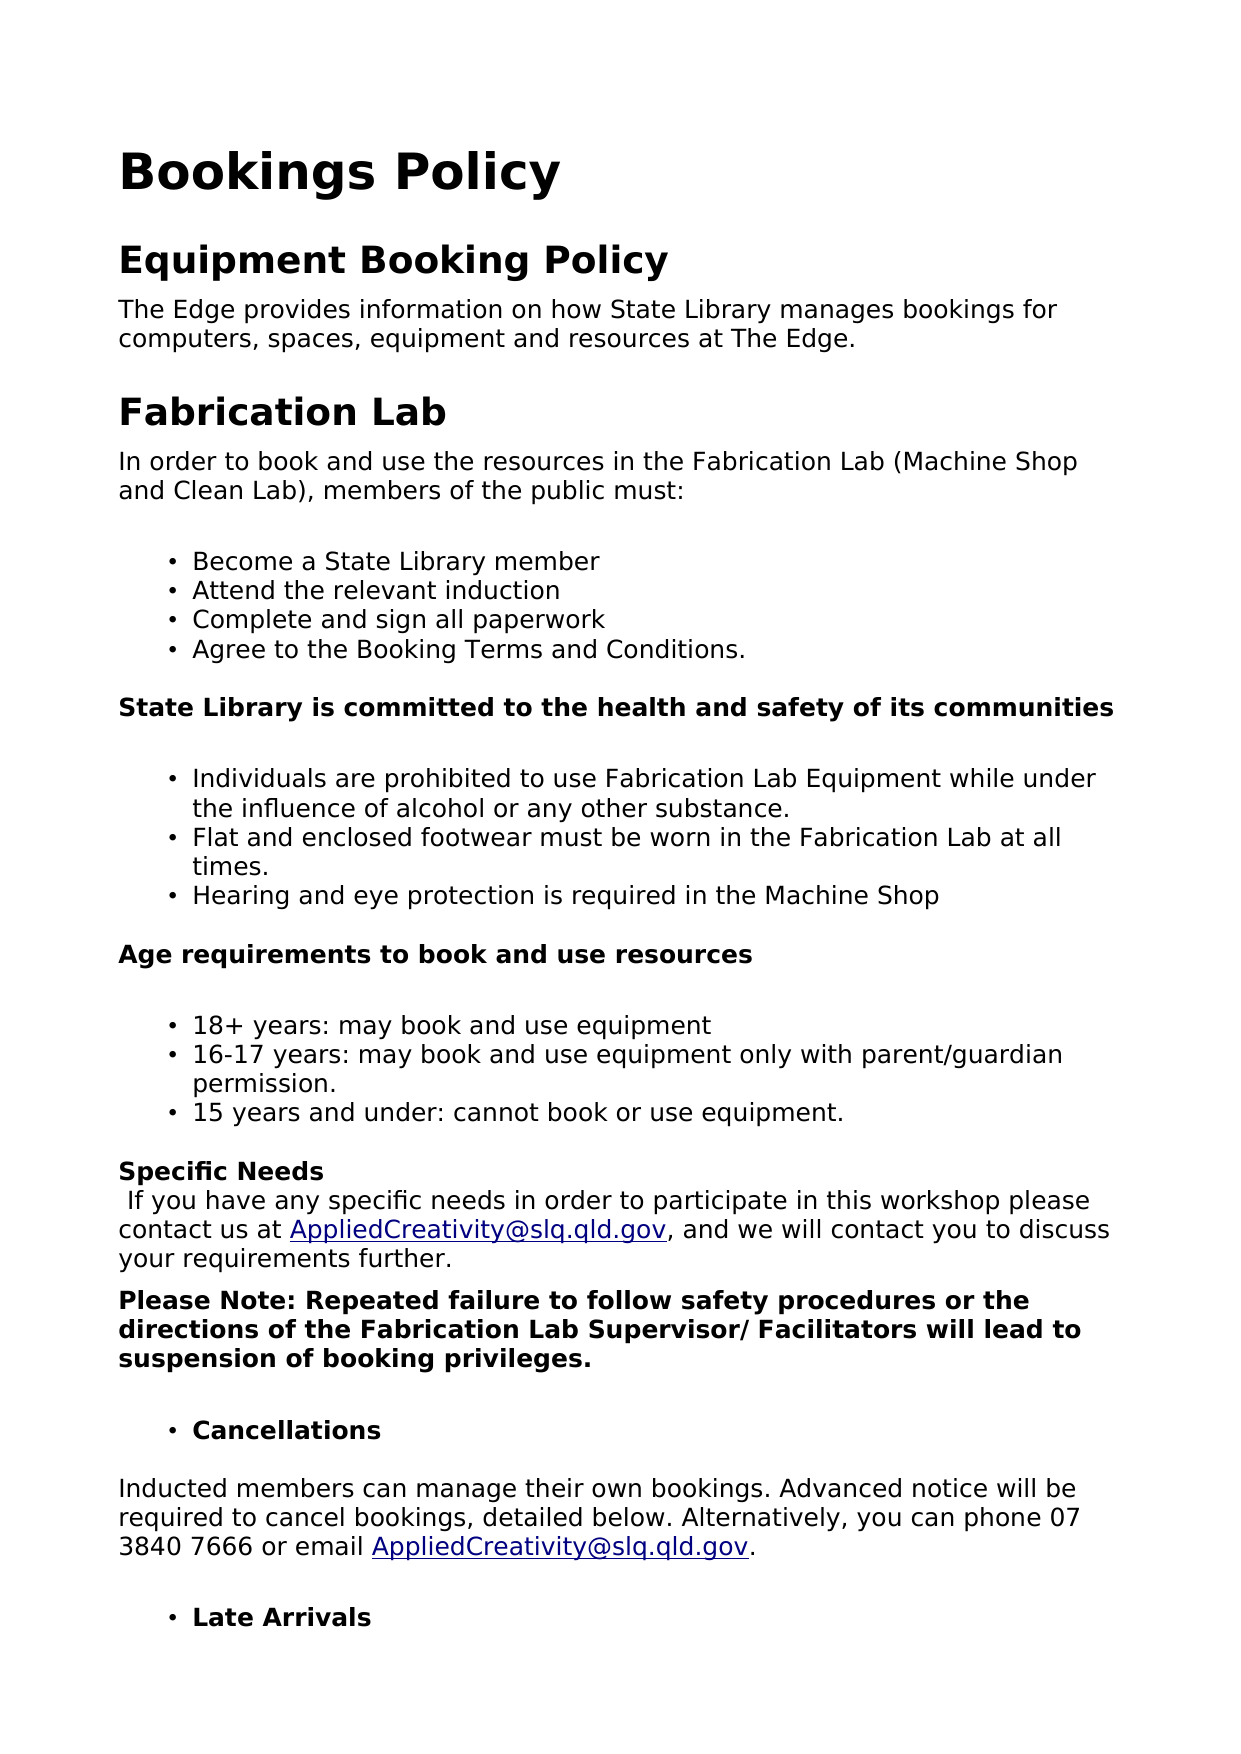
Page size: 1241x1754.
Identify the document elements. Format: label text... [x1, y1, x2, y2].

list Complete and sign all paperwork [177, 606, 1122, 635]
text Age requirements to book and use resources [118, 940, 1122, 969]
text Specific Needs If you have any specific needs in order to participate in this workshop please contact us at AppliedCreativity@slq.qld.gov, and we will contact you to discuss your requirements further. [118, 1157, 1122, 1274]
subtitle Fabrication Lab [118, 391, 1122, 434]
list Agree to the Booking Terms and Conditions. [177, 635, 1122, 664]
list Cancellations [177, 1416, 1122, 1474]
text State Library is committed to the health and safety of its communities [118, 693, 1122, 723]
list Become a State Library member [177, 547, 1122, 576]
list Hearing and eye protection is required in the Machine Shop [177, 881, 1122, 910]
list 15 years and under: cannot book or use equipment. [177, 1098, 1122, 1128]
list 18+ years: may book and use equipment [177, 1011, 1122, 1040]
list Late Arrivals [177, 1604, 1122, 1633]
list 16-17 years: may book and use equipment only with parent/guardian permission. [177, 1040, 1122, 1098]
list Attend the relevant induction [177, 576, 1122, 606]
subtitle Equipment Booking Policy [118, 239, 1122, 282]
text Inducted members can manage their own bookings. Advanced notice will be required to cancel bookings, detailed below. Alternatively, you can phone 07 3840 7666 or email AppliedCreativity@slq.qld.gov. [118, 1474, 1122, 1562]
list Flat and enclosed footwear must be worn in the Fabrication Lab at all times. [177, 823, 1122, 881]
text Please Note: Repeated failure to follow safety procedures or the directions of the Fabrication Lab Supervisor/ Facilitators will lead to suspension of booking privileges. [118, 1286, 1122, 1374]
text The Edge provides information on how State Library manages bookings for computers, spaces, equipment and resources at The Edge. [118, 295, 1122, 353]
subtitle Bookings Policy [118, 143, 1122, 201]
text In order to book and use the resources in the Fabrication Lab (Machine Shop and Clean Lab), members of the public must: [118, 447, 1122, 505]
list Individuals are prohibited to use Fabrication Lab Equipment while under the influence of alcohol or any other substance. [177, 764, 1122, 823]
